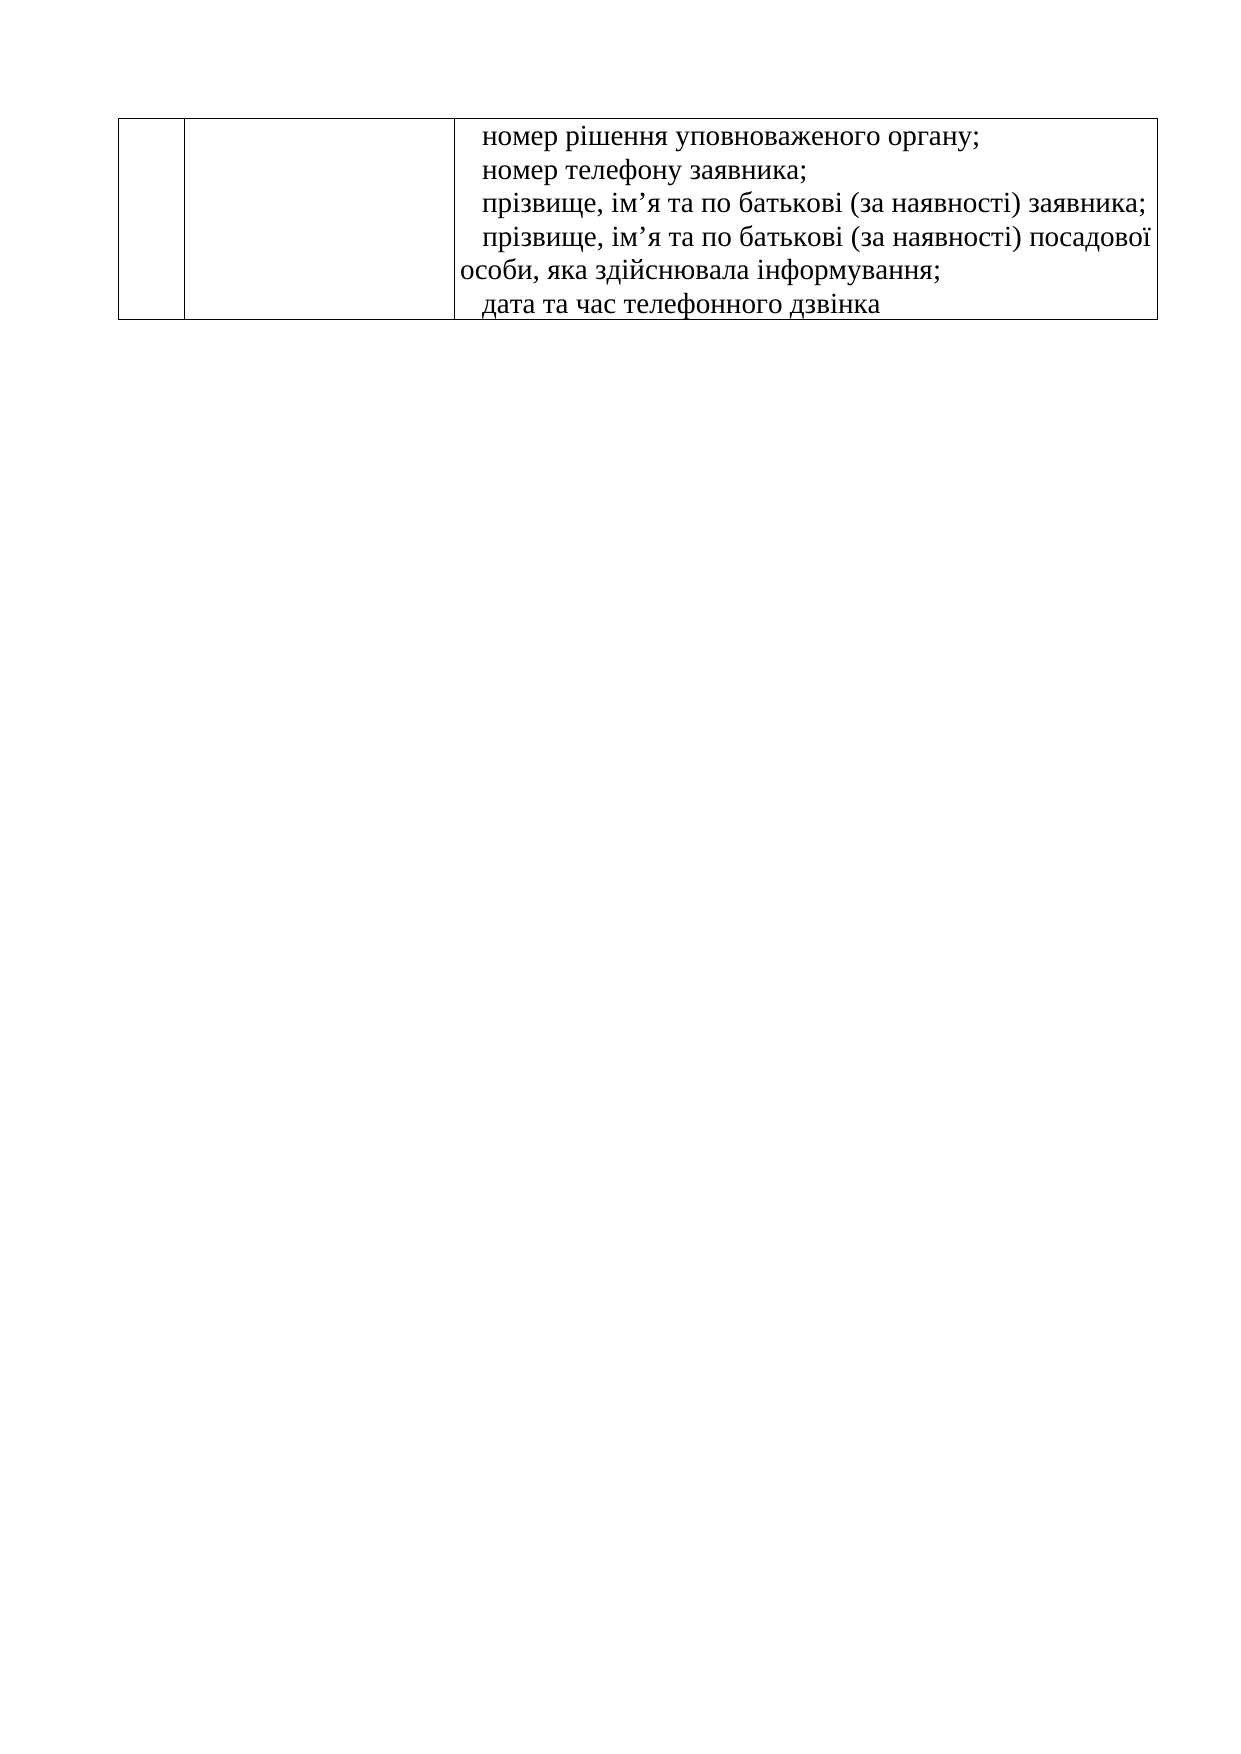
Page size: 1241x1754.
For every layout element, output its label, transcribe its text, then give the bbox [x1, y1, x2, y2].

table_cell [119, 119, 184, 319]
table_cell номер рішення уповноваженого органу; номер телефону заявника; прізвище, ім’я та по батькові (за наявності) заявника; прізвище, ім’я та по батькові (за наявності) посадової особи, яка здійснювала інформування; дата та час телефонного дзвінка [455, 119, 1157, 319]
table_cell [185, 119, 454, 319]
